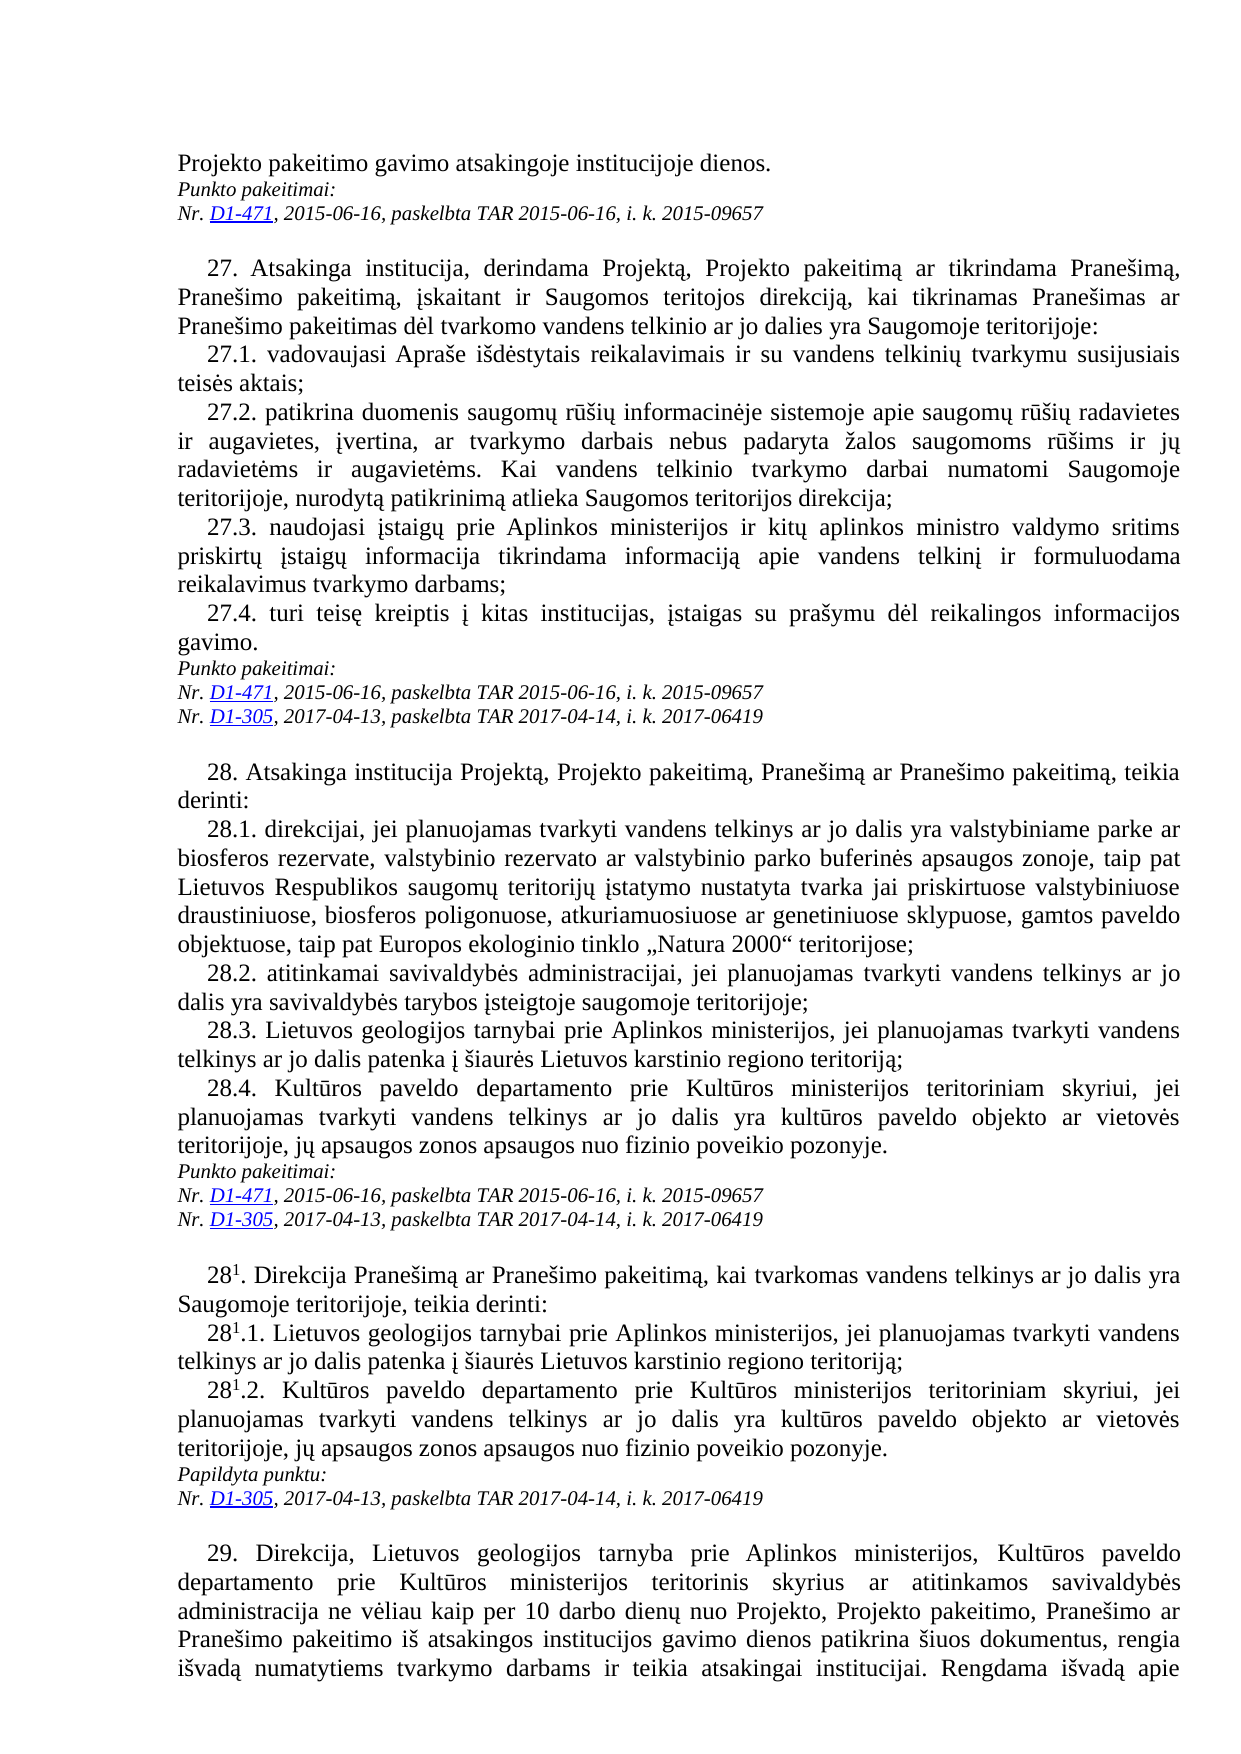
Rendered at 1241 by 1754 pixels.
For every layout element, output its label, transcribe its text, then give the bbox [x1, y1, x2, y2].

text Papildyta punktu: [177, 1461, 1181, 1486]
text 29. Direkcija, Lietuvos geologijos tarnyba prie Aplinkos ministerijos, Kultūros paveldo departamento prie Kultūros ministerijos teritorinis skyrius ar atitinkamos savivaldybės administracija ne vėliau kaip per 10 darbo dienų nuo Projekto, Projekto pakeitimo, Pranešimo ar Pranešimo pakeitimo iš atsakingos institucijos gavimo dienos patikrina šiuos dokumentus, rengia išvadą numatytiems tvarkymo darbams ir teikia atsakingai institucijai. Rengdama išvadą apie [177, 1538, 1181, 1682]
text 281. Direkcija Pranešimą ar Pranešimo pakeitimą, kai tvarkomas vandens telkinys ar jo dalis yra Saugomoje teritorijoje, teikia derinti: [177, 1260, 1181, 1318]
text 28.1. direkcijai, jei planuojamas tvarkyti vandens telkinys ar jo dalis yra valstybiniame parke ar biosferos rezervate, valstybinio rezervato ar valstybinio parko buferinės apsaugos zonoje, taip pat Lietuvos Respublikos saugomų teritorijų įstatymo nustatyta tvarka jai priskirtuose valstybiniuose draustiniuose, biosferos poligonuose, atkuriamuosiuose ar genetiniuose sklypuose, gamtos paveldo objektuose, taip pat Europos ekologinio tinklo „Natura 2000“ teritorijose; [177, 814, 1181, 958]
text 27.2. patikrina duomenis saugomų rūšių informacinėje sistemoje apie saugomų rūšių radavietes ir augavietes, įvertina, ar tvarkymo darbais nebus padaryta žalos saugomoms rūšims ir jų radavietėms ir augavietėms. Kai vandens telkinio tvarkymo darbai numatomi Saugomoje teritorijoje, nurodytą patikrinimą atlieka Saugomos teritorijos direkcija; [177, 397, 1181, 512]
text 27. Atsakinga institucija, derindama Projektą, Projekto pakeitimą ar tikrindama Pranešimą, Pranešimo pakeitimą, įskaitant ir Saugomos teritojos direkciją, kai tikrinamas Pranešimas ar Pranešimo pakeitimas dėl tvarkomo vandens telkinio ar jo dalies yra Saugomoje teritorijoje: [177, 253, 1181, 339]
text Projekto pakeitimo gavimo atsakingoje institucijoje dienos. [177, 148, 1181, 176]
text Nr. D1-305, 2017-04-13, paskelbta TAR 2017-04-14, i. k. 2017-06419 [177, 1207, 1181, 1231]
text Nr. D1-471, 2015-06-16, paskelbta TAR 2015-06-16, i. k. 2015-09657 [177, 1183, 1181, 1207]
text 28. Atsakinga institucija Projektą, Projekto pakeitimą, Pranešimą ar Pranešimo pakeitimą, teikia derinti: [177, 757, 1181, 814]
text 28.3. Lietuvos geologijos tarnybai prie Aplinkos ministerijos, jei planuojamas tvarkyti vandens telkinys ar jo dalis patenka į šiaurės Lietuvos karstinio regiono teritoriją; [177, 1016, 1181, 1073]
text 28.4. Kultūros paveldo departamento prie Kultūros ministerijos teritoriniam skyriui, jei planuojamas tvarkyti vandens telkinys ar jo dalis yra kultūros paveldo objekto ar vietovės teritorijoje, jų apsaugos zonos apsaugos nuo fizinio poveikio pozonyje. [177, 1073, 1181, 1159]
text Punkto pakeitimai: [177, 176, 1181, 201]
text 27.1. vadovaujasi Apraše išdėstytais reikalavimais ir su vandens telkinių tvarkymu susijusiais teisės aktais; [177, 339, 1181, 397]
text 281.1. Lietuvos geologijos tarnybai prie Aplinkos ministerijos, jei planuojamas tvarkyti vandens telkinys ar jo dalis patenka į šiaurės Lietuvos karstinio regiono teritoriją; [177, 1318, 1181, 1375]
text 281.2. Kultūros paveldo departamento prie Kultūros ministerijos teritoriniam skyriui, jei planuojamas tvarkyti vandens telkinys ar jo dalis yra kultūros paveldo objekto ar vietovės teritorijoje, jų apsaugos zonos apsaugos nuo fizinio poveikio pozonyje. [177, 1375, 1181, 1461]
text Punkto pakeitimai: [177, 656, 1181, 680]
text Nr. D1-471, 2015-06-16, paskelbta TAR 2015-06-16, i. k. 2015-09657 [177, 201, 1181, 224]
text Nr. D1-305, 2017-04-13, paskelbta TAR 2017-04-14, i. k. 2017-06419 [177, 704, 1181, 728]
text 27.3. naudojasi įstaigų prie Aplinkos ministerijos ir kitų aplinkos ministro valdymo sritims priskirtų įstaigų informacija tikrindama informaciją apie vandens telkinį ir formuluodama reikalavimus tvarkymo darbams; [177, 512, 1181, 598]
text 28.2. atitinkamai savivaldybės administracijai, jei planuojamas tvarkyti vandens telkinys ar jo dalis yra savivaldybės tarybos įsteigtoje saugomoje teritorijoje; [177, 958, 1181, 1016]
text Nr. D1-305, 2017-04-13, paskelbta TAR 2017-04-14, i. k. 2017-06419 [177, 1486, 1181, 1509]
text 27.4. turi teisę kreiptis į kitas institucijas, įstaigas su prašymu dėl reikalingos informacijos gavimo. [177, 598, 1181, 656]
text Nr. D1-471, 2015-06-16, paskelbta TAR 2015-06-16, i. k. 2015-09657 [177, 680, 1181, 704]
text Punkto pakeitimai: [177, 1159, 1181, 1183]
